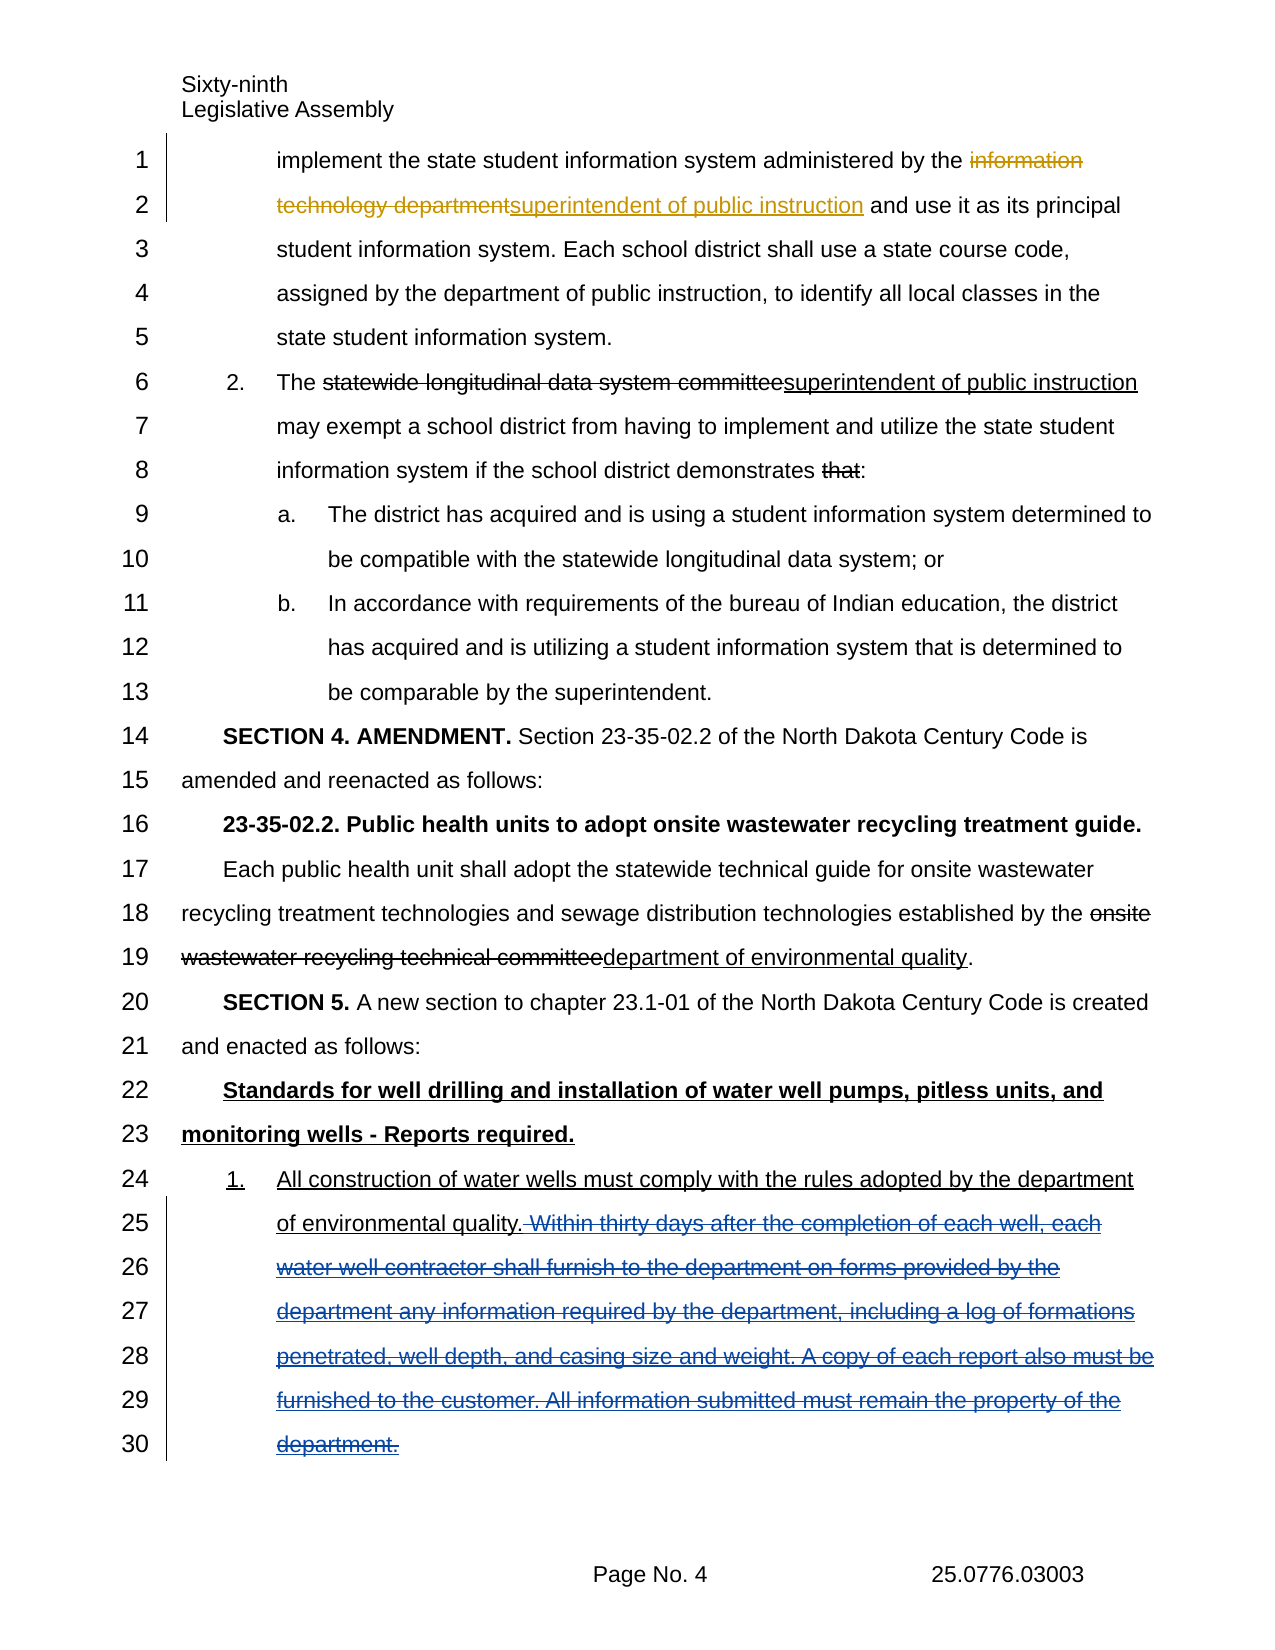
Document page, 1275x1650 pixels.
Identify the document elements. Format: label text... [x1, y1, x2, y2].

text SECTION 5. A new section to chapter 23.1‑01 of the North Dakota Century Code is created and enacted as follows: [181, 974, 1154, 1063]
text a. The district has acquired and is using a student information system determined to be compatible with the statewide longitudinal data system; or [181, 487, 1154, 576]
text SECTION 4. AMENDMENT. Section 23‑35‑02.2 of the North Dakota Century Code is amended and reenacted as follows: [181, 709, 1154, 797]
subtitle Standards for well drilling and installation of water well pumps, pitless units, and monitoring wells - Reports required. [181, 1063, 1154, 1152]
text 2. The statewide longitudinal data system committeesuperintendent of public instruction may exempt a school district from having to implement and utilize the state student information system if the school district demonstrates that: [181, 355, 1154, 487]
text 1. Notwithstanding any other technology requirements imposed by the superintendent of public instruction or the information technology department, each school district shall implement the state student information system administered by the superintendent of public instruction and use it as its principal student information system. Each school district shall use a state course code, assigned by the department of public instruction, to identify all local classes in the state student information system. [181, 133, 1154, 355]
text 1. All construction of water wells must comply with the rules adopted by the department of environmental quality. [181, 1152, 1154, 1461]
subtitle 23‑35‑02.2. Public health units to adopt onsite wastewater recycling treatment guide. [181, 797, 1154, 842]
text Each public health unit shall adopt the statewide technical guide for onsite wastewater recycling treatment technologies and sewage distribution technologies established by the onsite wastewater recycling technical committeedepartment of environmental quality. [181, 842, 1154, 974]
text b. In accordance with requirements of the bureau of Indian education, the district has acquired and is utilizing a student information system that is determined to be comparable by the superintendent. [181, 576, 1154, 709]
